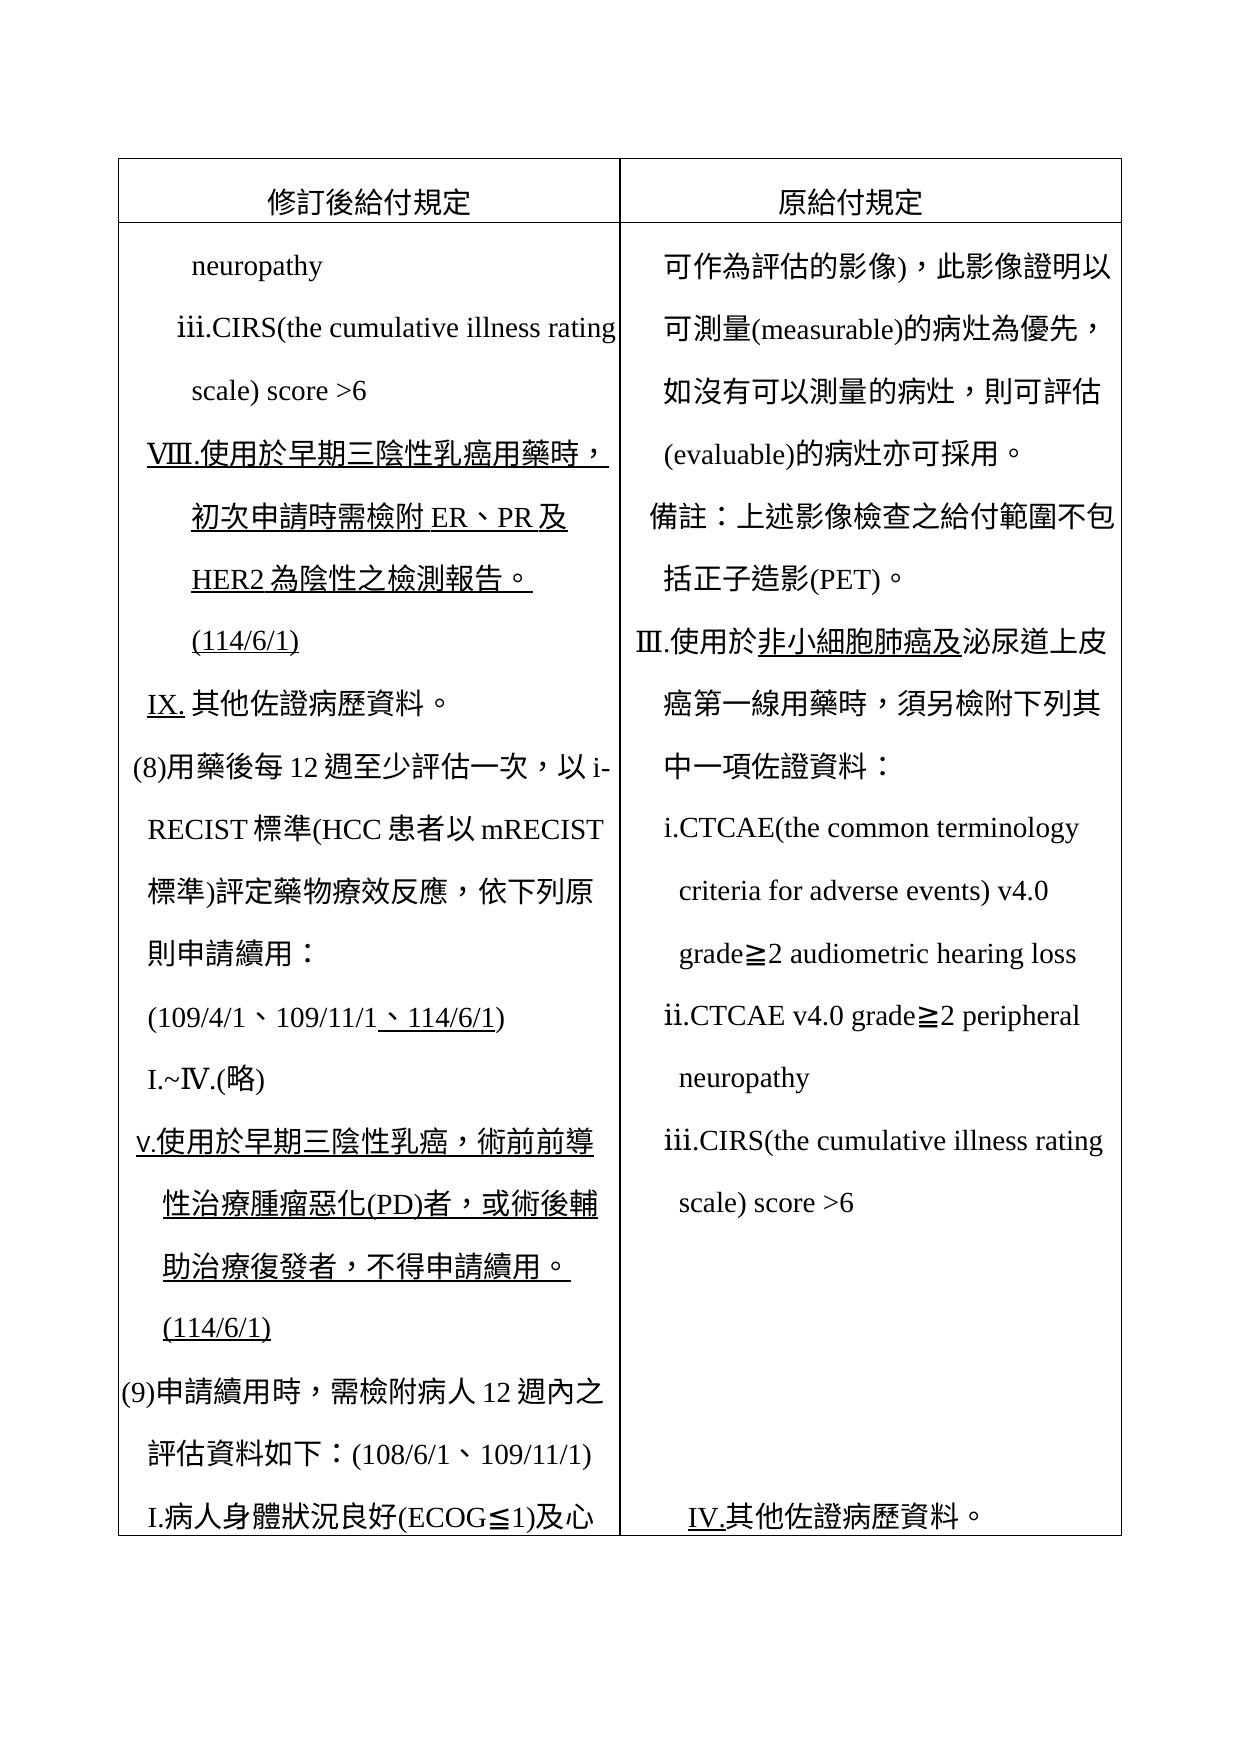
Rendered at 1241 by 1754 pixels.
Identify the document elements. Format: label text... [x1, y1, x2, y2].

table_header 修訂後給付規定 [119, 159, 619, 222]
table_cell 9.69.免疫檢查點抑制劑(如atezolizumab；nivolumab；pembrolizumab；avelumab；ipilimumab；durvalumab；tremelimumab製劑)：(108/4/1、108/6/1、109/4/1、109/6/1、109/11/1、110/5/1、110/10/1、111/4/1、111/6/1、112/8/1、112/10/1、112/12/1、113/2/1、113/4/1、113/5/1、113/6/1、113/8/1、114/1/1、114/2/1) 本類藥品得於藥品許可證登載之適應症及藥品仿單內，單獨使用於下列患者： (略) 非小細胞肺癌：(109/4/1、109/11/1) I.不適合接受化學治療之轉移性非小細胞肺癌成人患者，非鱗狀癌者需為EGFR/ALK/ROS-1腫瘤基因原生型、鱗狀癌者需為EGFR/ALK腫瘤基因原生型，且皆需符合下列條件之一： i.CTCAE(the common terminology criteria for adverse events) v4.0 grade≧2 audiometric hearing loss ii.CTCAE v4.0 grade≧2 peripheral neuropathy iii.CIRS(the cumulative illness rating scale) score >6 先前已使用過platinum類化學治療失敗後，又有疾病惡化，且EGFR/ALK腫瘤基因為原生型之晚期鱗狀非小細胞肺癌成人患者。 先前已使用過platinum類及docetaxel/paclitaxel類二線(含)以上化學治療均失敗，又有疾病惡化，且EGFR/ALK/ROS-1腫瘤基因為原生型之晚期非小細胞肺腺癌成人患者。 (3)~(10) (略) 本類藥品得於藥品許可證登載之適應症及藥品仿單內，併用其他藥品於下列患者：(112/12/1、113/4/1、113/6/1、113/8/1) 晚期肝細胞癌第一線用藥(略) 轉移性鱗狀非小細胞肺癌第一線用藥：限pembrolizumab與carboplatin及paclitaxel併用至多使用4個療程，接續單用pembrolizumab治療。(112/12/1、113/4/1、113/8/1) ~(6)(略) 使用條件： (1)~(2)(略) (3)病人之生物標記表現：除ipilimumab與nivolumab併用於惡性肋膜間皮瘤外，依個別藥品使用其對應之第三等級體外診斷醫療器材(class III IVD)所檢測之PD-L1表現量需符合下表：(109/4/1、109/6/1、111/4/1、112/8/1、112/10/1、112/12/1、113/2/1、113/4/1、113/6/1、113/8/1、114/2/1) * Ventana SP263僅適用於檢測非小細胞肺癌或泌尿道上皮癌維持療法。 (4) (略) (5) 給付時程期限：自初次處方用藥日起算2年。 (109/4/1、109/11/1) (6)(略) (7)每次申請以12週為限，初次申請時需檢附以下資料：(108/6/1、109/11/1、111/6/1、113/6/1) I.~VI.(略) Ⅶ.使用於非小細胞肺癌及泌尿道上皮癌第一線用藥時，須另檢附下列其中一項佐證資料： i.CTCAE(the common terminology criteria for adverse events) v4.0 grade≧2 audiometric hearing loss ⅱ.CTCAE v4.0 grade≧2 peripheral neuropathy ⅲ.CIRS(the cumulative illness rating scale) score >6 Ⅷ.其他佐證病歷資料。 (8)用藥後每12週至少評估一次，以i-RECIST標準(HCC患者以mRECIST標準)評定藥物療效反應，依下列原則申請續用：(109/4/1、109/11/1) I.~Ⅳ.(略) (9)申請續用時，需檢附病人12週內之評估資料如下：(108/6/1、109/11/1) I.病人身體狀況良好(ECOG≦1)及心肺與肝腎功能之評估資料。 II.以i-RECIST標準(HCC患者以mRECIST標準)評定之藥物療效反應(PR、CR、SD)資料、影像檢查及報告(如胸部X光、電腦斷層或其他可作為評估的影像)，此影像證明以可測量(measurable)的病灶為優先，如沒有可以測量的病灶，則可評估(evaluable)的病灶亦可採用。 備註：上述影像檢查之給付範圍不包括正子造影(PET)。 Ⅲ.使用於非小細胞肺癌及泌尿道上皮癌第一線用藥時，須另檢附下列其中一項佐證資料： i.CTCAE(the common terminology criteria for adverse events) v4.0 grade≧2 audiometric hearing loss ⅱ.CTCAE v4.0 grade≧2 peripheral neuropathy ⅲ.CIRS(the cumulative illness rating scale) score >6 其他佐證病歷資料。 4.登錄與結案作業：(略) [621, 223, 1121, 1535]
table_header 原給付規定 [621, 159, 1121, 222]
table_cell 9.69.免疫檢查點抑制劑(如atezolizumab；nivolumab；pembrolizumab；avelumab；ipilimumab；durvalumab；tremelimumab製劑)：(108/4/1、108/6/1、109/4/1、109/6/1、109/11/1、110/5/1、110/10/1、111/4/1、111/6/1、112/8/1、112/10/1、112/12/1、113/2/1、113/4/1、113/5/1、113/6/1、113/8/1、114/1/1、114/2/1、114/6/1) 本類藥品得於藥品許可證登載之適應症及藥品仿單內，單獨使用於下列患者： (略) 非小細胞肺癌：(109/4/1、109/11/1、114/6/1) 非小細胞肺癌第一線用藥：轉移性非小細胞肺癌成人病人，非鱗狀癌者需為EGFR/ALK/ROS-1腫瘤基因原生型、鱗狀癌者需為EGFR/ALK腫瘤基因原生型。 II.鱗狀非小細胞肺癌第二線用藥：先前已使用過platinum類化學治療失敗後，又有疾病惡化，且EGFR/ALK腫瘤基因為原生型之晚期鱗狀非小細胞肺癌成人病人。 III.肺腺癌第三線用藥：先前已使用過platinum類及docetaxel/paclitaxel類二線(含)以上化學治療均失敗，又有疾病惡化，且EGFR/ALK/ROS-1腫瘤基因為原生型之晚期非小細胞肺腺癌成人病人。 (3)~(10) (略) (11)大腸直腸癌：限pembrolizumab做為無法切除或轉移性高微衛星不穩定性(MSI-H)或錯誤配對修復功能不足性(dMMR)大腸直腸癌(CRC)之成年病人第一線治療。(114/6/1) 本類藥品得於藥品許可證登載之適應症及藥品仿單內，併用其他藥品於下列患者：(112/12/1、113/4/1、113/6/1、113/8/1、114/6/1) 晚期肝細胞癌第一線用藥(略) 非小細胞肺癌： 轉移性鱗狀非小細胞肺癌第一線用藥：限pembrolizumab與carboplatin及paclitaxel併用至多使用4個療程，接續單用pembrolizumab治療。(112/12/1、113/4/1、113/8/1) 轉移性非鱗狀非小細胞肺癌第一線：限pembrolizumab與pemetrexed(限使用Pexeda或Apeta)及含鉑類化學療法併用，或限atezolizumab與bevacizumab(限使用Alymsys或Avastin)及carboplatin、paclitaxel併用做為轉移性，不具有EGFR/ALK/ROS-1腫瘤基因異常的轉移性非鱗狀非小細胞肺癌第一線治療。(114/6/1) (3)~(6) (略) 早期三陰性乳癌：非轉移性、第II期至第IIIb期（cT1c N1-2 或 T2-4 N0-2）成年病人(114/6/1)： 術前前導性治療： 限pembrolizumab每3週1次與carboplatin和paclitaxel併用至多4個療程，接續限pembrolizumab每3週1次與cyclophosphamide和doxorubicin或epirubicin併用至多4個療程，做為初診斷病人前導性治療用藥。 術後輔助治療：上述病人接受過術前前導性治療後，限手術後未達pCR者，單用pembrolizumab每3週1次，做為輔助治療用藥，且至多使用9個療程。 上述pembrolizumab用於早期三陰性乳癌依前述療程規定至多使用17個療程，且用於術後輔助治療，pembrolizumab與olaparib僅能擇一支付。 使用條件： (1)~(2)(略) (3)病人之生物標記表現：除ipilimumab與nivolumab併用於惡性肋膜間皮瘤外，依個別藥品使用其對應之第三等級體外診斷醫療器材(class III IVD)所檢測之PD-L1表現量需符合下表：(109/4/1、109/6/1、111/4/1、112/8/1、112/10/1、112/12/1、113/2/1、113/4/1、113/6/1、113/8/1、114/2/1、114/6/1) * Ventana SP263僅適用於檢測非小細胞肺癌或泌尿道上皮癌維持療法。 (4) (略) (5) 給付時程期限：自初次處方用藥日起算2年（pembrolizumab用於早期三陰性乳癌依前述給付時程期限至多使用17個療程）。 (109/4/1、109/11/1、114/6/1) (6)(略) (7)每次申請以12週為限，初次申請時需檢附以下資料：(108/6/1、109/11/1、111/6/1、113/6/1、114/6/1) I.~VI.(略) Ⅶ.使用於泌尿道上皮癌第一線用藥時，須另檢附下列其中一項佐證資料：(111/2/1、114/6/1) i.CTCAE(the common terminology criteria for adverse events) v4.0 grade≧2 audiometric hearing loss ⅱ.CTCAE v4.0 grade≧2 peripheral neuropathy ⅲ.CIRS(the cumulative illness rating scale) score >6 Ⅷ.使用於早期三陰性乳癌用藥時，初次申請時需檢附ER、PR及HER2為陰性之檢測報告。(114/6/1) 其他佐證病歷資料。 (8)用藥後每12週至少評估一次，以i-RECIST標準(HCC患者以mRECIST標準)評定藥物療效反應，依下列原則申請續用：(109/4/1、109/11/1、114/6/1) I.~Ⅳ.(略) 使用於早期三陰性乳癌，術前前導性治療腫瘤惡化(PD)者，或術後輔助治療復發者，不得申請續用。(114/6/1) (9)申請續用時，需檢附病人12週內之評估資料如下：(108/6/1、109/11/1) I.病人身體狀況良好(ECOG≦1)及心肺與肝腎功能之評估資料。 II.以i-RECIST標準(HCC患者以mRECIST標準)評定之藥物療效反應(PR、CR、SD)資料、影像檢查及報告(如胸部X光、電腦斷層或其他可作為評估的影像)，此影像證明以可測量(measurable)的病灶為優先，如沒有可以測量的病灶，則可評估(evaluable)的病灶亦可採用。 備註：上述影像檢查之給付範圍不包括正子造影(PET)。 Ⅲ.使用於泌尿道上皮癌第一線用藥時，須另檢附下列其中一項佐證資料：(114/6/1) i.CTCAE(the common terminology criteria for adverse events) v4.0 grade≧2 audiometric hearing loss ⅱ.CTCAE v4.0 grade≧2 peripheral neuropathy ⅲ.CIRS(the cumulative illness rating scale) score >6 使用於早期三陰性乳癌術後輔助治療時，須檢附於乳房和/或手術切除的淋巴結中發現有殘餘的侵襲性癌症(non-pCR)佐證。(114/6/1) 其他佐證病歷資料。 4.登錄與結案作業：(略) [119, 223, 619, 1535]
